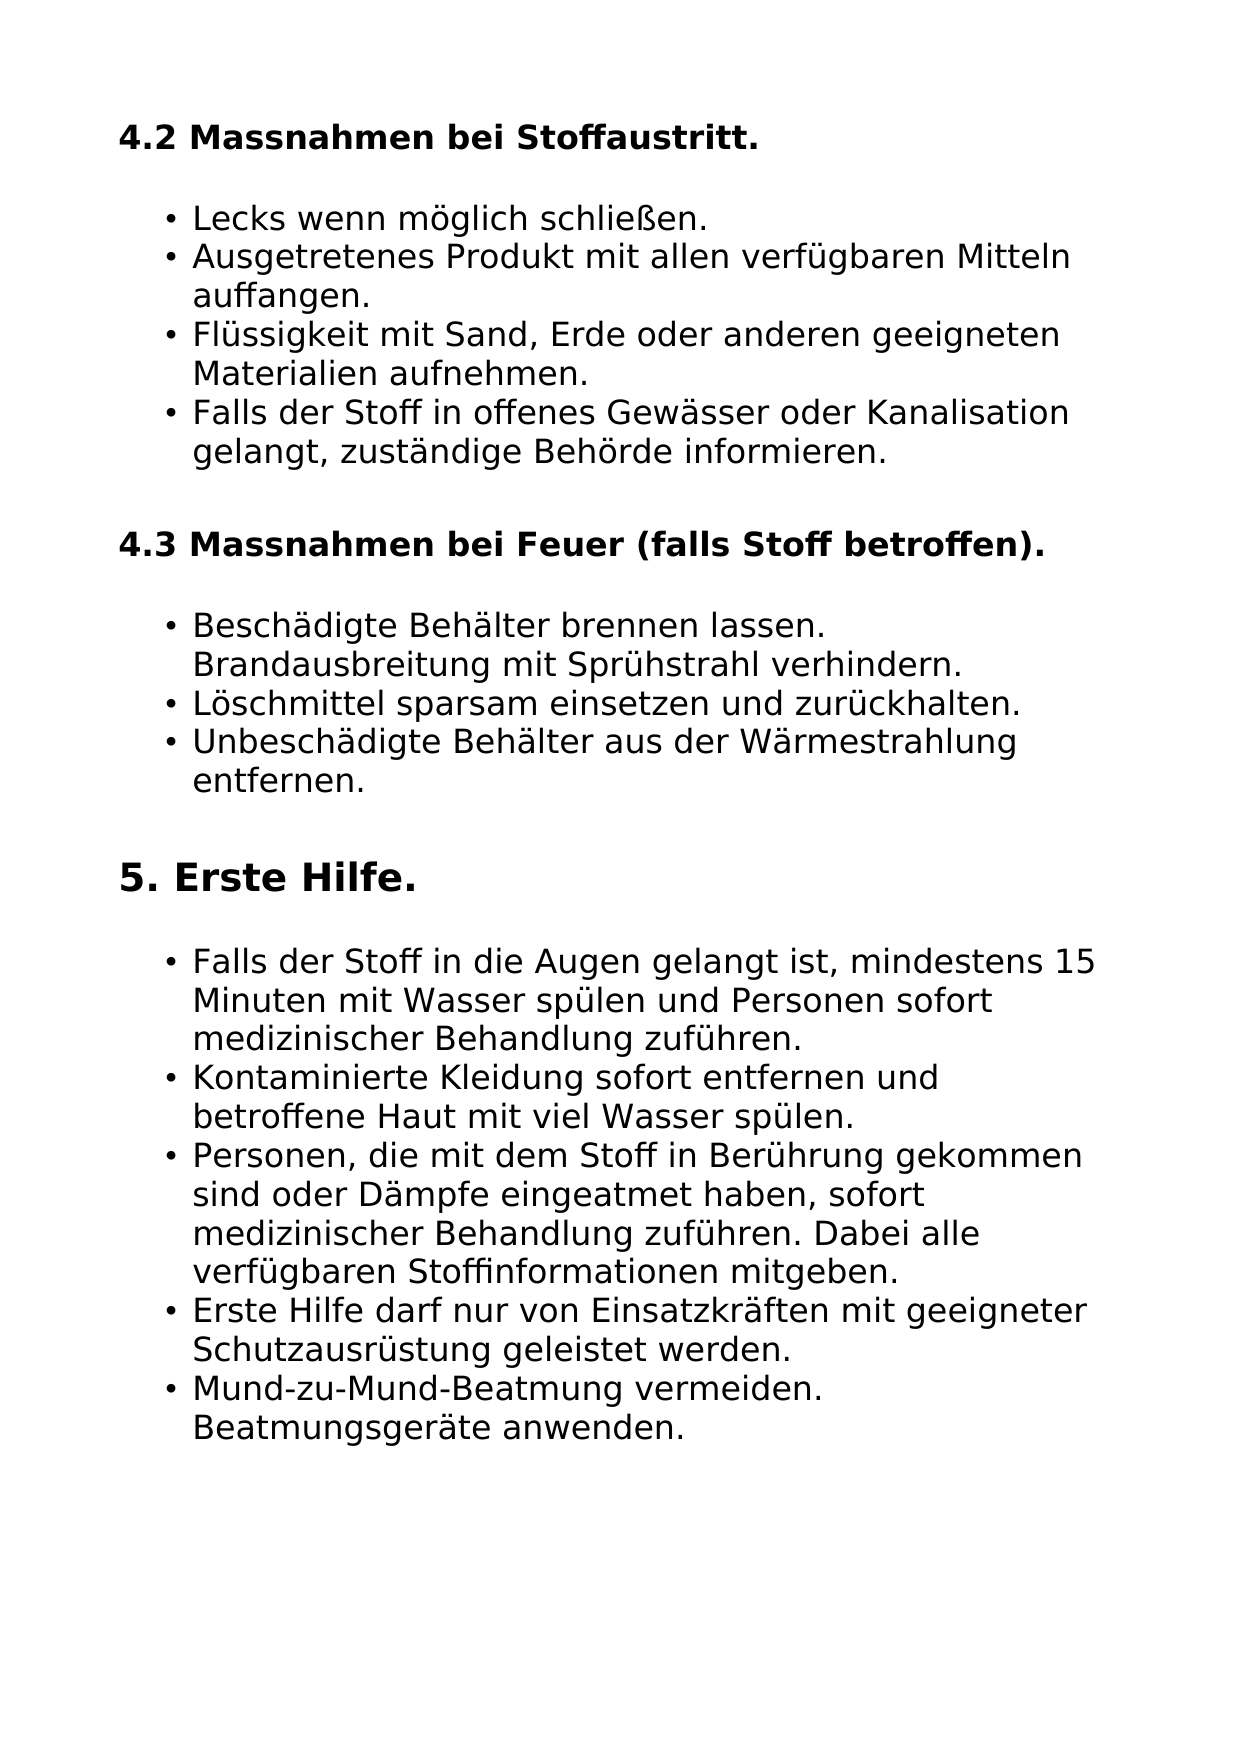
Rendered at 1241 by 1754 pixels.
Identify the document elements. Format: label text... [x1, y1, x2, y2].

list Mund-zu-Mund-Beatmung vermeiden. Beatmungsgeräte anwenden. [177, 1369, 1122, 1447]
list Falls der Stoff in die Augen gelangt ist, mindestens 15 Minuten mit Wasser spülen und Personen sofort medizinischer Behandlung zuführen. [177, 942, 1122, 1059]
list Löschmittel sparsam einsetzen und zurückhalten. [177, 684, 1122, 723]
subtitle 5. Erste Hilfe. [118, 855, 1122, 900]
list Beschädigte Behälter brennen lassen. Brandausbreitung mit Sprühstrahl verhindern. [177, 606, 1122, 684]
list Kontaminierte Kleidung sofort entfernen und betroffene Haut mit viel Wasser spülen. [177, 1059, 1122, 1136]
subtitle 4.3 Massnahmen bei Feuer (falls Stoff betroffen). [118, 525, 1122, 564]
list Lecks wenn möglich schließen. [177, 199, 1122, 238]
list Falls der Stoff in offenes Gewässer oder Kanalisation gelangt, zuständige Behörde informieren. [177, 393, 1122, 471]
subtitle 4.2 Massnahmen bei Stoffaustritt. [118, 118, 1122, 157]
list Erste Hilfe darf nur von Einsatzkräften mit geeigneter Schutzausrüstung geleistet werden. [177, 1292, 1122, 1369]
list Unbeschädigte Behälter aus der Wärmestrahlung entfernen. [177, 723, 1122, 801]
list Personen, die mit dem Stoff in Berührung gekommen sind oder Dämpfe eingeatmet haben, sofort medizinischer Behandlung zuführen. Dabei alle verfügbaren Stoffinformationen mitgeben. [177, 1136, 1122, 1292]
list Ausgetretenes Produkt mit allen verfügbaren Mitteln auffangen. [177, 238, 1122, 316]
list Flüssigkeit mit Sand, Erde oder anderen geeigneten Materialien aufnehmen. [177, 316, 1122, 393]
